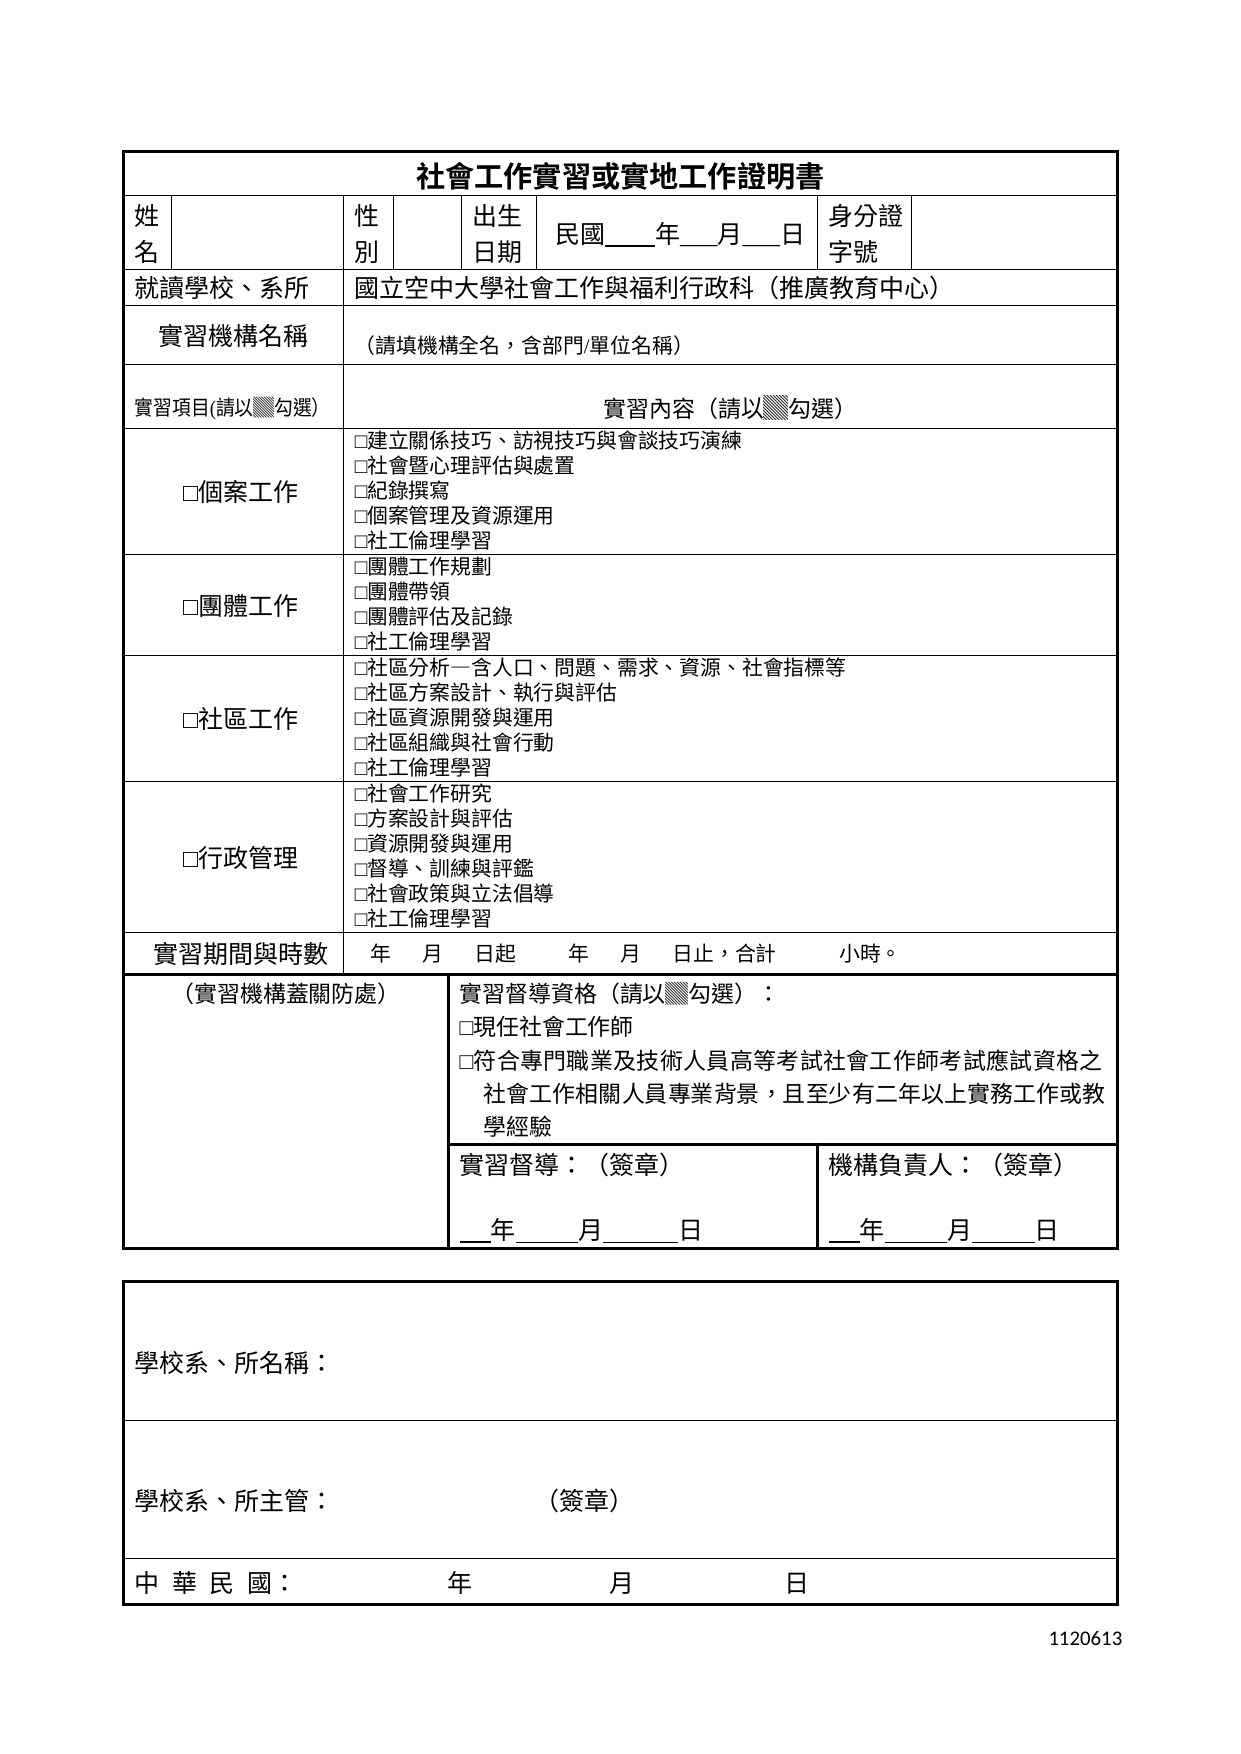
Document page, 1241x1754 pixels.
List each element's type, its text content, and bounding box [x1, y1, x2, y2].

table_cell 實習內容（請以▓勾選） [344, 365, 1116, 427]
table_cell 實習項目(請以▓勾選） [125, 365, 343, 427]
table_cell 實習督導：（簽章） 年 月 日 [450, 1146, 816, 1247]
table_cell [817, 1250, 1117, 1279]
table_cell 學校系、所名稱： [125, 1283, 1116, 1420]
table_cell 身分證 字號 [818, 196, 911, 268]
table_cell □社會工作研究 □方案設計與評估 □資源開發與運用 □督導、訓練與評鑑 □社會政策與立法倡導 □社工倫理學習 [344, 782, 1116, 932]
table_cell □建立關係技巧、訪視技巧與會談技巧演練 □社會暨心理評估與處置 □紀錄撰寫 □個案管理及資源運用 □社工倫理學習 [344, 429, 1116, 553]
table_cell [172, 196, 343, 268]
table_cell □行政管理 [125, 782, 343, 932]
table_cell 實習期間與時數 [125, 933, 343, 973]
table_cell 中華民國： 年 月 日 [125, 1559, 1116, 1603]
table_cell □社區工作 [125, 656, 343, 781]
table_cell 年 月 日起 年 月 日止，合計 小時。 [344, 933, 1116, 973]
table_cell □團體工作 [125, 555, 343, 654]
table_cell [448, 1250, 817, 1279]
table_cell □團體工作規劃 □團體帶領 □團體評估及記錄 □社工倫理學習 [344, 555, 1116, 654]
table_cell 出生日期 [462, 196, 536, 268]
table_cell （請填機構全名，含部門/單位名稱） [344, 306, 1116, 364]
table_header 社會工作實習或實地工作證明書 [125, 153, 1116, 195]
table_cell 姓名 [125, 196, 171, 268]
table_cell [394, 196, 461, 268]
table_cell 就讀學校、系所 [125, 270, 343, 305]
table_cell （實習機構蓋關防處） [125, 976, 447, 1247]
table_cell [912, 196, 1116, 268]
table_cell 機構負責人：（簽章） 年 月 日 [819, 1146, 1116, 1247]
table_cell [123, 1250, 448, 1279]
table_cell 學校系、所主管： （簽章） [125, 1421, 1116, 1558]
table_cell 國立空中大學社會工作與福利行政科（推廣教育中心） [344, 270, 1116, 305]
table_cell 實習機構名稱 [125, 306, 343, 364]
table_cell 實習督導資格（請以▓勾選）： □現任社會工作師 □符合專門職業及技術人員高等考試社會工作師考試應試資格之社會工作相關人員專業背景，且至少有二年以上實務工作或教學經驗 [450, 976, 1116, 1142]
table_cell □個案工作 [125, 429, 343, 553]
table_cell □社區分析—含人口、問題、需求、資源、社會指標等 □社區方案設計、執行與評估 □社區資源開發與運用 □社區組織與社會行動 □社工倫理學習 [344, 656, 1116, 781]
table_cell 性別 [344, 196, 393, 268]
table_cell 民國 年___月___日 [537, 196, 817, 268]
